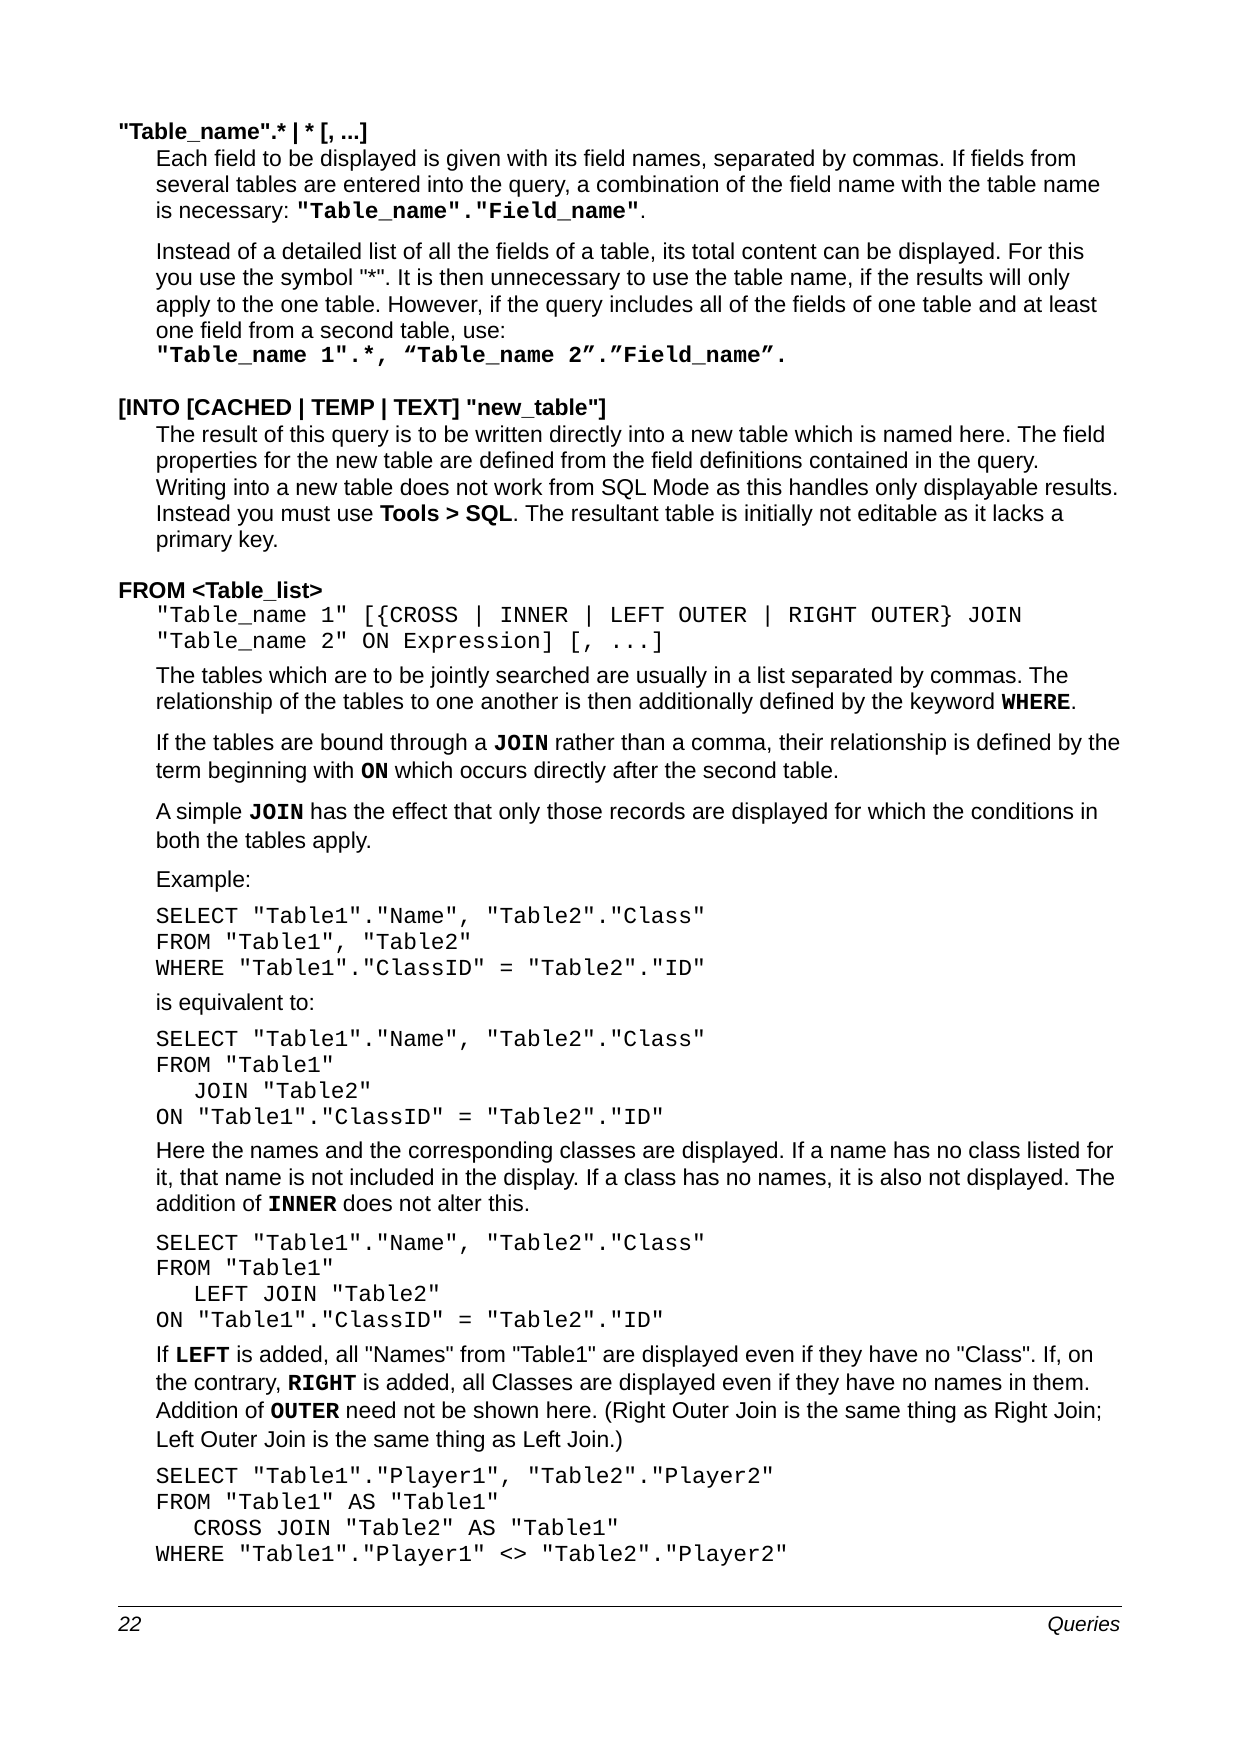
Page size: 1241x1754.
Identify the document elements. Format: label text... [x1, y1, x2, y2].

text FROM "Table1" [156, 1257, 1122, 1283]
text FROM <Table_list> [118, 577, 1122, 604]
text "Table_name 1" [{CROSS | INNER | LEFT OUTER | RIGHT OUTER} JOIN "Table_name 2" ON Expression] [, ...] [156, 604, 1122, 656]
text If LEFT is added, all "Names" from "Table1" are displayed even if they have no "Class". If, on the contrary, RIGHT is added, all Classes are displayed even if they have no names in them. Addition of OUTER need not be shown here. (Right Outer Join is the same thing as Right Join; Left Outer Join is the same thing as Left Join.) [156, 1341, 1122, 1452]
text If the tables are bound through a JOIN rather than a comma, their relationship is defined by the term beginning with ON which occurs directly after the second table. [156, 729, 1122, 786]
text "Table_name".* | * [, ...] [118, 118, 1122, 144]
text Example: [156, 866, 1122, 892]
text SELECT "Table1"."Name", "Table2"."Class" [156, 1231, 1122, 1257]
text The tables which are to be jointly searched are usually in a list separated by commas. The relationship of the tables to one another is then additionally defined by the keyword WHERE. [156, 662, 1122, 717]
text FROM "Table1" [156, 1053, 1122, 1079]
text ON "Table1"."ClassID" = "Table2"."ID" [156, 1309, 1122, 1334]
text SELECT "Table1"."Player1", "Table2"."Player2" [156, 1465, 1122, 1491]
text LEFT JOIN "Table2" [156, 1283, 1122, 1309]
text The result of this query is to be written directly into a new table which is named here. The field properties for the new table are defined from the field definitions contained in the query. Writing into a new table does not work from SQL Mode as this handles only displayable results. Instead you must use Tools > SQL. The resultant table is initially not editable as it lacks a primary key. [156, 421, 1122, 552]
text Each field to be displayed is given with its field names, separated by commas. If fields from several tables are entered into the query, a combination of the field name with the table name is necessary: "Table_name"."Field_name". [156, 144, 1122, 226]
text A simple JOIN has the effect that only those records are displayed for which the conditions in both the tables apply. [156, 798, 1122, 853]
text FROM "Table1", "Table2" [156, 930, 1122, 956]
text JOIN "Table2" [156, 1079, 1122, 1105]
text SELECT "Table1"."Name", "Table2"."Class" [156, 904, 1122, 930]
text Here the names and the corresponding classes are displayed. If a name has no class listed for it, that name is not included in the display. If a class has no names, it is also not displayed. The addition of INNER does not alter this. [156, 1137, 1122, 1218]
text [INTO [CACHED | TEMP | TEXT] "new_table"] [118, 394, 1122, 421]
text is equivalent to: [156, 988, 1122, 1015]
text WHERE "Table1"."Player1" <> "Table2"."Player2" [156, 1542, 1122, 1568]
text WHERE "Table1"."ClassID" = "Table2"."ID" [156, 956, 1122, 982]
text FROM "Table1" AS "Table1" [156, 1491, 1122, 1517]
text Instead of a detailed list of all the fields of a table, its total content can be displayed. For this you use the symbol "*". It is then unnecessary to use the table name, if the results will only apply to the one table. However, if the query includes all of the fields of one table and at least one field from a second table, use: "Table_name 1".*, “Table_name 2”.”Field_name”. [156, 238, 1122, 369]
text ON "Table1"."ClassID" = "Table2"."ID" [156, 1105, 1122, 1131]
text CROSS JOIN "Table2" AS "Table1" [156, 1517, 1122, 1542]
text SELECT "Table1"."Name", "Table2"."Class" [156, 1027, 1122, 1053]
